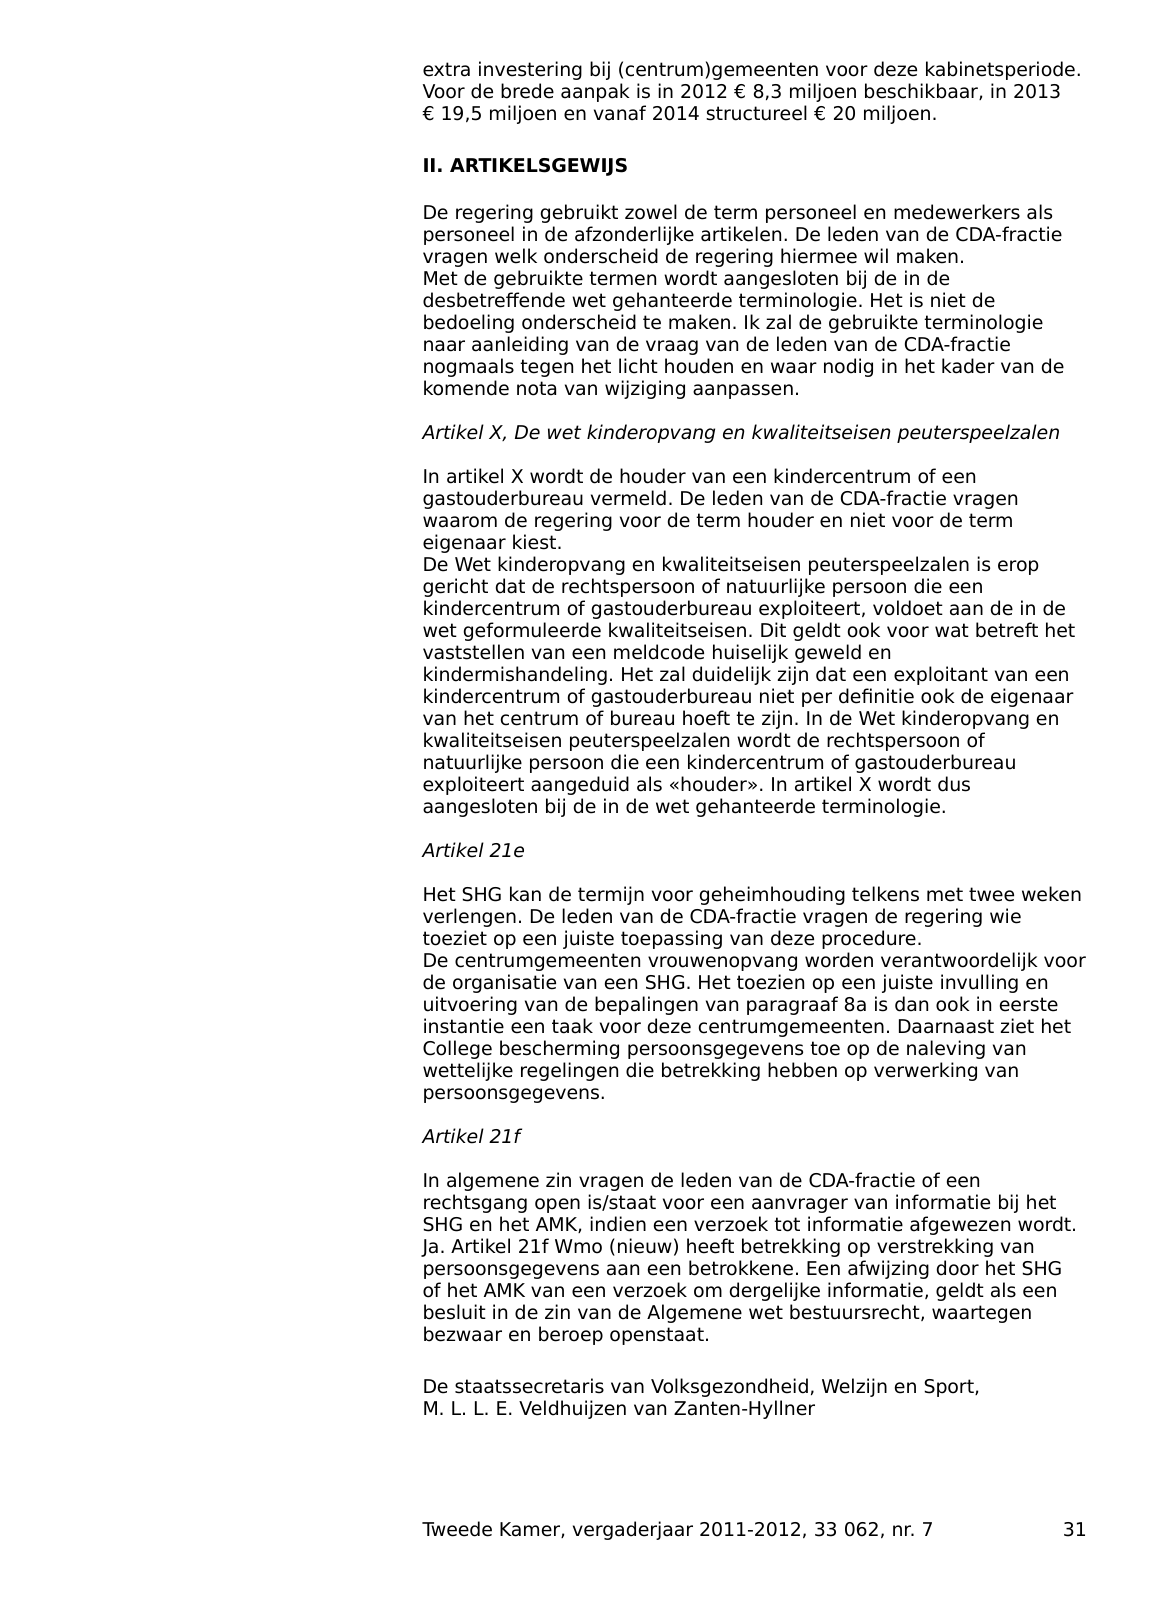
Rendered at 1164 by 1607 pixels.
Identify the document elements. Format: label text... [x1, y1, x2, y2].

text Ja. Artikel 21f Wmo (nieuw) heeft betrekking op verstrekking van persoonsgegevens aan een betrokkene. Een afwijzing door het SHG of het AMK van een verzoek om dergelijke informatie, geldt als een besluit in de zin van de Algemene wet bestuursrecht, waartegen bezwaar en beroep openstaat. [422, 1236, 1087, 1346]
text In algemene zin vragen de leden van de CDA-fractie of een rechtsgang open is/staat voor een aanvrager van informatie bij het SHG en het AMK, indien een verzoek tot informatie afgewezen wordt. [422, 1170, 1087, 1236]
text De centrumgemeenten vrouwenopvang worden verantwoordelijk voor de organisatie van een SHG. Het toezien op een juiste invulling en uitvoering van de bepalingen van paragraaf 8a is dan ook in eerste instantie een taak voor deze centrumgemeenten. Daarnaast ziet het College bescherming persoonsgegevens toe op de naleving van wettelijke regelingen die betrekking hebben op verwerking van persoonsgegevens. [422, 950, 1087, 1104]
text Het SHG kan de termijn voor geheimhouding telkens met twee weken verlengen. De leden van de CDA-fractie vragen de regering wie toeziet op een juiste toepassing van deze procedure. [422, 884, 1087, 950]
text De regering gebruikt zowel de term personeel en medewerkers als personeel in de afzonderlijke artikelen. De leden van de CDA-fractie vragen welk onderscheid de regering hiermee wil maken. [422, 202, 1087, 268]
text De Wet kinderopvang en kwaliteitseisen peuterspeelzalen is erop gericht dat de rechtspersoon of natuurlijke persoon die een kindercentrum of gastouderbureau exploiteert, voldoet aan de in de wet geformuleerde kwaliteitseisen. Dit geldt ook voor wat betreft het vaststellen van een meldcode huiselijk geweld en kindermishandeling. Het zal duidelijk zijn dat een exploitant van een kindercentrum of gastouderbureau niet per definitie ook de eigenaar van het centrum of bureau hoeft te zijn. In de Wet kinderopvang en kwaliteitseisen peuterspeelzalen wordt de rechtspersoon of natuurlijke persoon die een kindercentrum of gastouderbureau exploiteert aangeduid als «houder». In artikel X wordt dus aangesloten bij de in de wet gehanteerde terminologie. [422, 554, 1087, 818]
subtitle Artikel 21f [422, 1126, 1087, 1148]
text Met de gebruikte termen wordt aangesloten bij de in de desbetreffende wet gehanteerde terminologie. Het is niet de bedoeling onderscheid te maken. Ik zal de gebruikte terminologie naar aanleiding van de vraag van de leden van de CDA-fractie nogmaals tegen het licht houden en waar nodig in het kader van de komende nota van wijziging aanpassen. [422, 268, 1087, 400]
text extra investering bij (centrum)gemeenten voor deze kabinetsperiode. Voor de brede aanpak is in 2012 € 8,3 miljoen beschikbaar, in 2013 € 19,5 miljoen en vanaf 2014 structureel € 20 miljoen. [422, 59, 1087, 125]
text In artikel X wordt de houder van een kindercentrum of een gastouderbureau vermeld. De leden van de CDA-fractie vragen waarom de regering voor de term houder en niet voor de term eigenaar kiest. [422, 466, 1087, 554]
subtitle Artikel 21e [422, 840, 1087, 862]
subtitle Artikel X, De wet kinderopvang en kwaliteitseisen peuterspeelzalen [422, 422, 1087, 444]
subtitle II. ARTIKELSGEWIJS [422, 155, 1087, 177]
text De staatssecretaris van Volksgezondheid, Welzijn en Sport, M. L. L. E. Veldhuijzen van Zanten-Hyllner [422, 1376, 1087, 1420]
